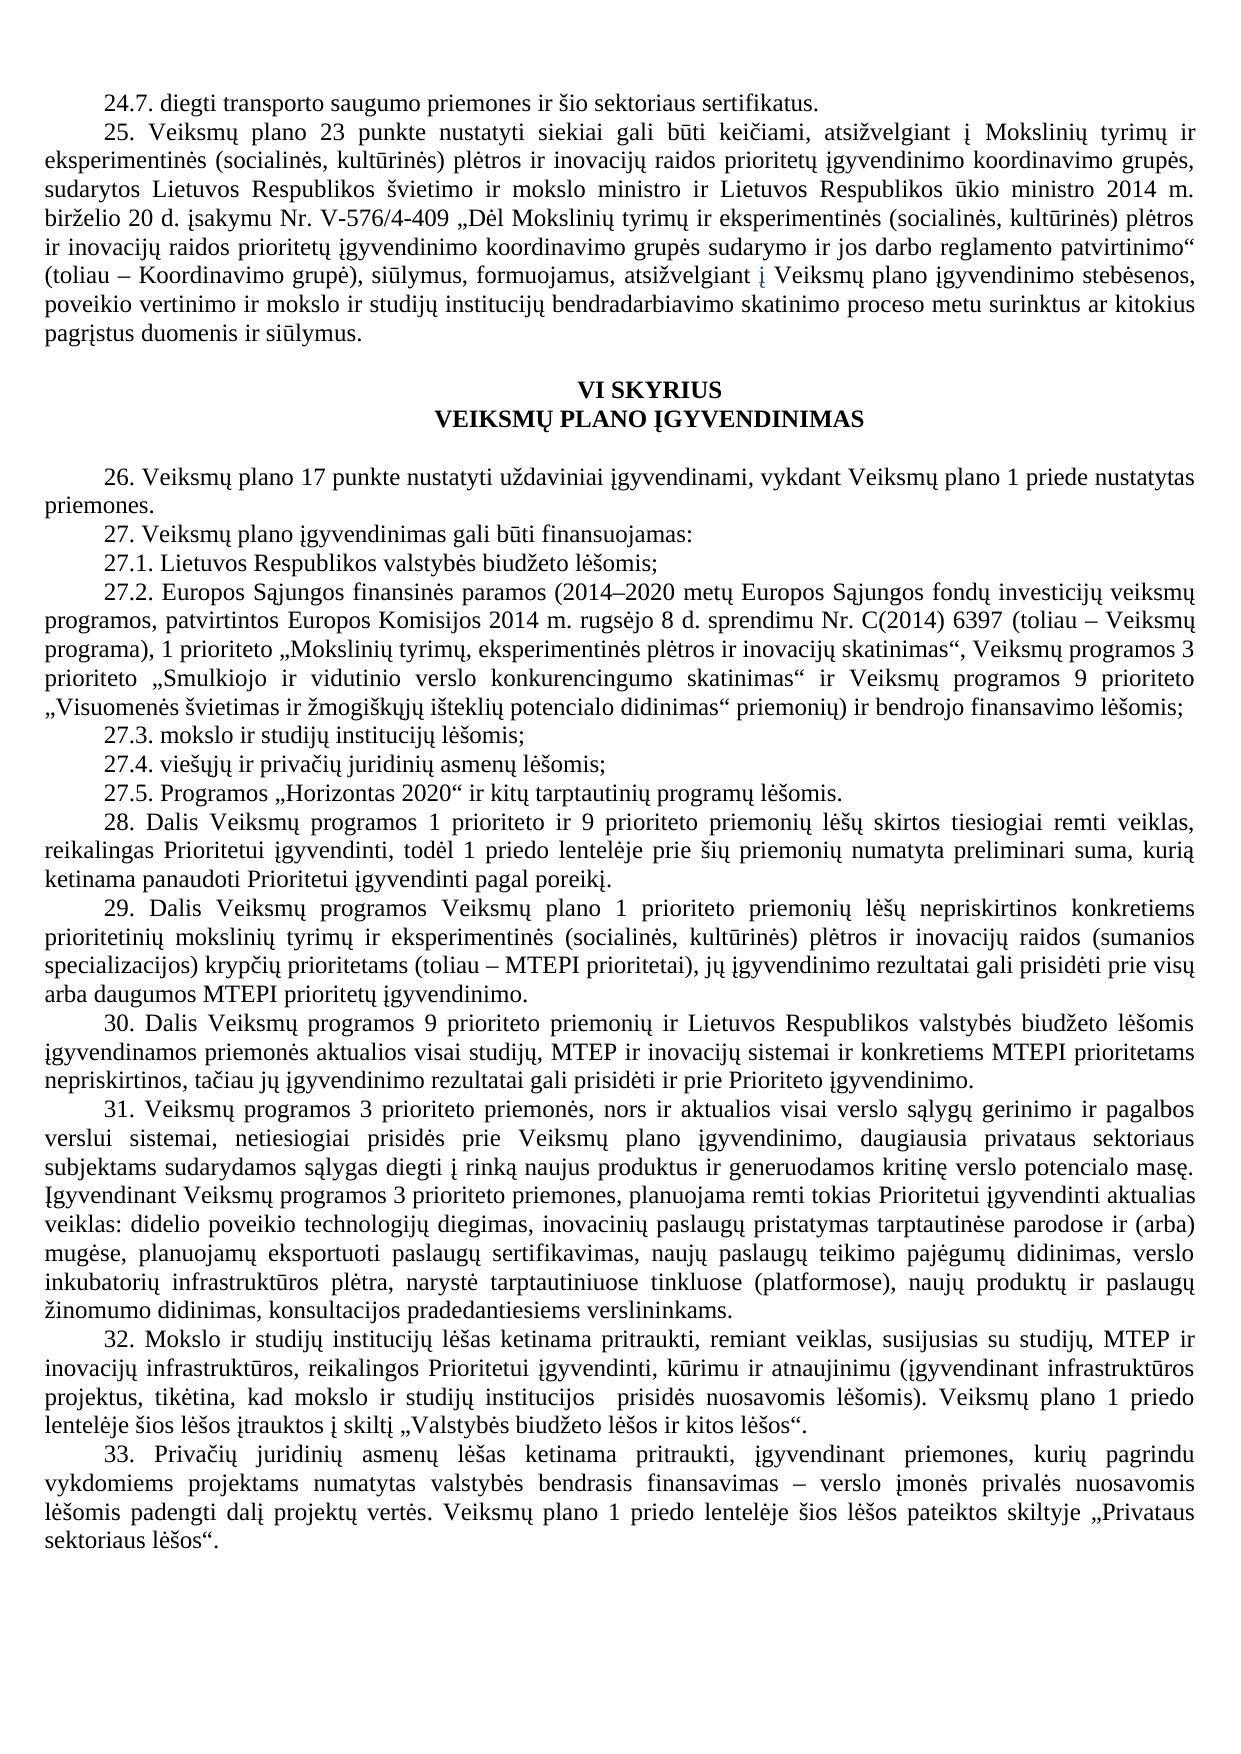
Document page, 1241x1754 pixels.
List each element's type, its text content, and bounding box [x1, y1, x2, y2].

text VEIKSMŲ PLANO ĮGYVENDINIMAS [44, 404, 1196, 433]
text 31. Veiksmų programos 3 prioriteto priemonės, nors ir aktualios visai verslo sąlygų gerinimo ir pagalbos verslui sistemai, netiesiogiai prisidės prie Veiksmų plano įgyvendinimo, daugiausia privataus sektoriaus subjektams sudarydamos sąlygas diegti į rinką naujus produktus ir generuodamos kritinę verslo potencialo masę. Įgyvendinant Veiksmų programos 3 prioriteto priemones, planuojama remti tokias Prioritetui įgyvendinti aktualias veiklas: didelio poveikio technologijų diegimas, inovacinių paslaugų pristatymas tarptautinėse parodose ir (arba) mugėse, planuojamų eksportuoti paslaugų sertifikavimas, naujų paslaugų teikimo pajėgumų didinimas, verslo inkubatorių infrastruktūros plėtra, narystė tarptautiniuose tinkluose (platformose), naujų produktų ir paslaugų žinomumo didinimas, konsultacijos pradedantiesiems verslininkams. [44, 1094, 1196, 1324]
text 27.4. viešųjų ir privačių juridinių asmenų lėšomis; [44, 749, 1196, 778]
text 33. Privačių juridinių asmenų lėšas ketinama pritraukti, įgyvendinant priemones, kurių pagrindu vykdomiems projektams numatytas valstybės bendrasis finansavimas – verslo įmonės privalės nuosavomis lėšomis padengti dalį projektų vertės. Veiksmų plano 1 priedo lentelėje šios lėšos pateiktos skiltyje „Privataus sektoriaus lėšos“. [44, 1439, 1196, 1554]
text 29. Dalis Veiksmų programos Veiksmų plano 1 prioriteto priemonių lėšų nepriskirtinos konkretiems prioritetinių mokslinių tyrimų ir eksperimentinės (socialinės, kultūrinės) plėtros ir inovacijų raidos (sumanios specializacijos) krypčių prioritetams (toliau – MTEPI prioritetai), jų įgyvendinimo rezultatai gali prisidėti prie visų arba daugumos MTEPI prioritetų įgyvendinimo. [44, 893, 1196, 1008]
text 30. Dalis Veiksmų programos 9 prioriteto priemonių ir Lietuvos Respublikos valstybės biudžeto lėšomis įgyvendinamos priemonės aktualios visai studijų, MTEP ir inovacijų sistemai ir konkretiems MTEPI prioritetams nepriskirtinos, tačiau jų įgyvendinimo rezultatai gali prisidėti ir prie Prioriteto įgyvendinimo. [44, 1008, 1196, 1094]
text 27.5. Programos „Horizontas 2020“ ir kitų tarptautinių programų lėšomis. [44, 778, 1196, 807]
text 26. Veiksmų plano 17 punkte nustatyti uždaviniai įgyvendinami, vykdant Veiksmų plano 1 priede nustatytas priemones. [44, 462, 1196, 519]
text 24.7. diegti transporto saugumo priemones ir šio sektoriaus sertifikatus. [44, 88, 1196, 117]
text 27. Veiksmų plano įgyvendinimas gali būti finansuojamas: [44, 519, 1196, 548]
text 25. Veiksmų plano 23 punkte nustatyti siekiai gali būti keičiami, atsižvelgiant į Mokslinių tyrimų ir eksperimentinės (socialinės, kultūrinės) plėtros ir inovacijų raidos prioritetų įgyvendinimo koordinavimo grupės, sudarytos Lietuvos Respublikos švietimo ir mokslo ministro ir Lietuvos Respublikos ūkio ministro 2014 m. birželio 20 d. įsakymu Nr. V-576/4-409 „Dėl Mokslinių tyrimų ir eksperimentinės (socialinės, kultūrinės) plėtros ir inovacijų raidos prioritetų įgyvendinimo koordinavimo grupės sudarymo ir jos darbo reglamento patvirtinimo“ (toliau – Koordinavimo grupė), siūlymus, formuojamus, atsižvelgiant į Veiksmų plano įgyvendinimo stebėsenos, poveikio vertinimo ir mokslo ir studijų institucijų bendradarbiavimo skatinimo proceso metu surinktus ar kitokius pagrįstus duomenis ir siūlymus. [44, 117, 1196, 347]
text 32. Mokslo ir studijų institucijų lėšas ketinama pritraukti, remiant veiklas, susijusias su studijų, MTEP ir inovacijų infrastruktūros, reikalingos Prioritetui įgyvendinti, kūrimu ir atnaujinimu (įgyvendinant infrastruktūros projektus, tikėtina, kad mokslo ir studijų institucijos prisidės nuosavomis lėšomis). Veiksmų plano 1 priedo lentelėje šios lėšos įtrauktos į skiltį „Valstybės biudžeto lėšos ir kitos lėšos“. [44, 1324, 1196, 1439]
text 27.1. Lietuvos Respublikos valstybės biudžeto lėšomis; [44, 548, 1196, 577]
text 27.2. Europos Sąjungos finansinės paramos (2014–2020 metų Europos Sąjungos fondų investicijų veiksmų programos, patvirtintos Europos Komisijos 2014 m. rugsėjo 8 d. sprendimu Nr. C(2014) 6397 (toliau – Veiksmų programa), 1 prioriteto „Mokslinių tyrimų, eksperimentinės plėtros ir inovacijų skatinimas“, Veiksmų programos 3 prioriteto „Smulkiojo ir vidutinio verslo konkurencingumo skatinimas“ ir Veiksmų programos 9 prioriteto „Visuomenės švietimas ir žmogiškųjų išteklių potencialo didinimas“ priemonių) ir bendrojo finansavimo lėšomis; [44, 577, 1196, 720]
text 28. Dalis Veiksmų programos 1 prioriteto ir 9 prioriteto priemonių lėšų skirtos tiesiogiai remti veiklas, reikalingas Prioritetui įgyvendinti, todėl 1 priedo lentelėje prie šių priemonių numatyta preliminari suma, kurią ketinama panaudoti Prioritetui įgyvendinti pagal poreikį. [44, 807, 1196, 893]
text VI SKYRIUS [44, 375, 1196, 404]
text 27.3. mokslo ir studijų institucijų lėšomis; [44, 720, 1196, 749]
